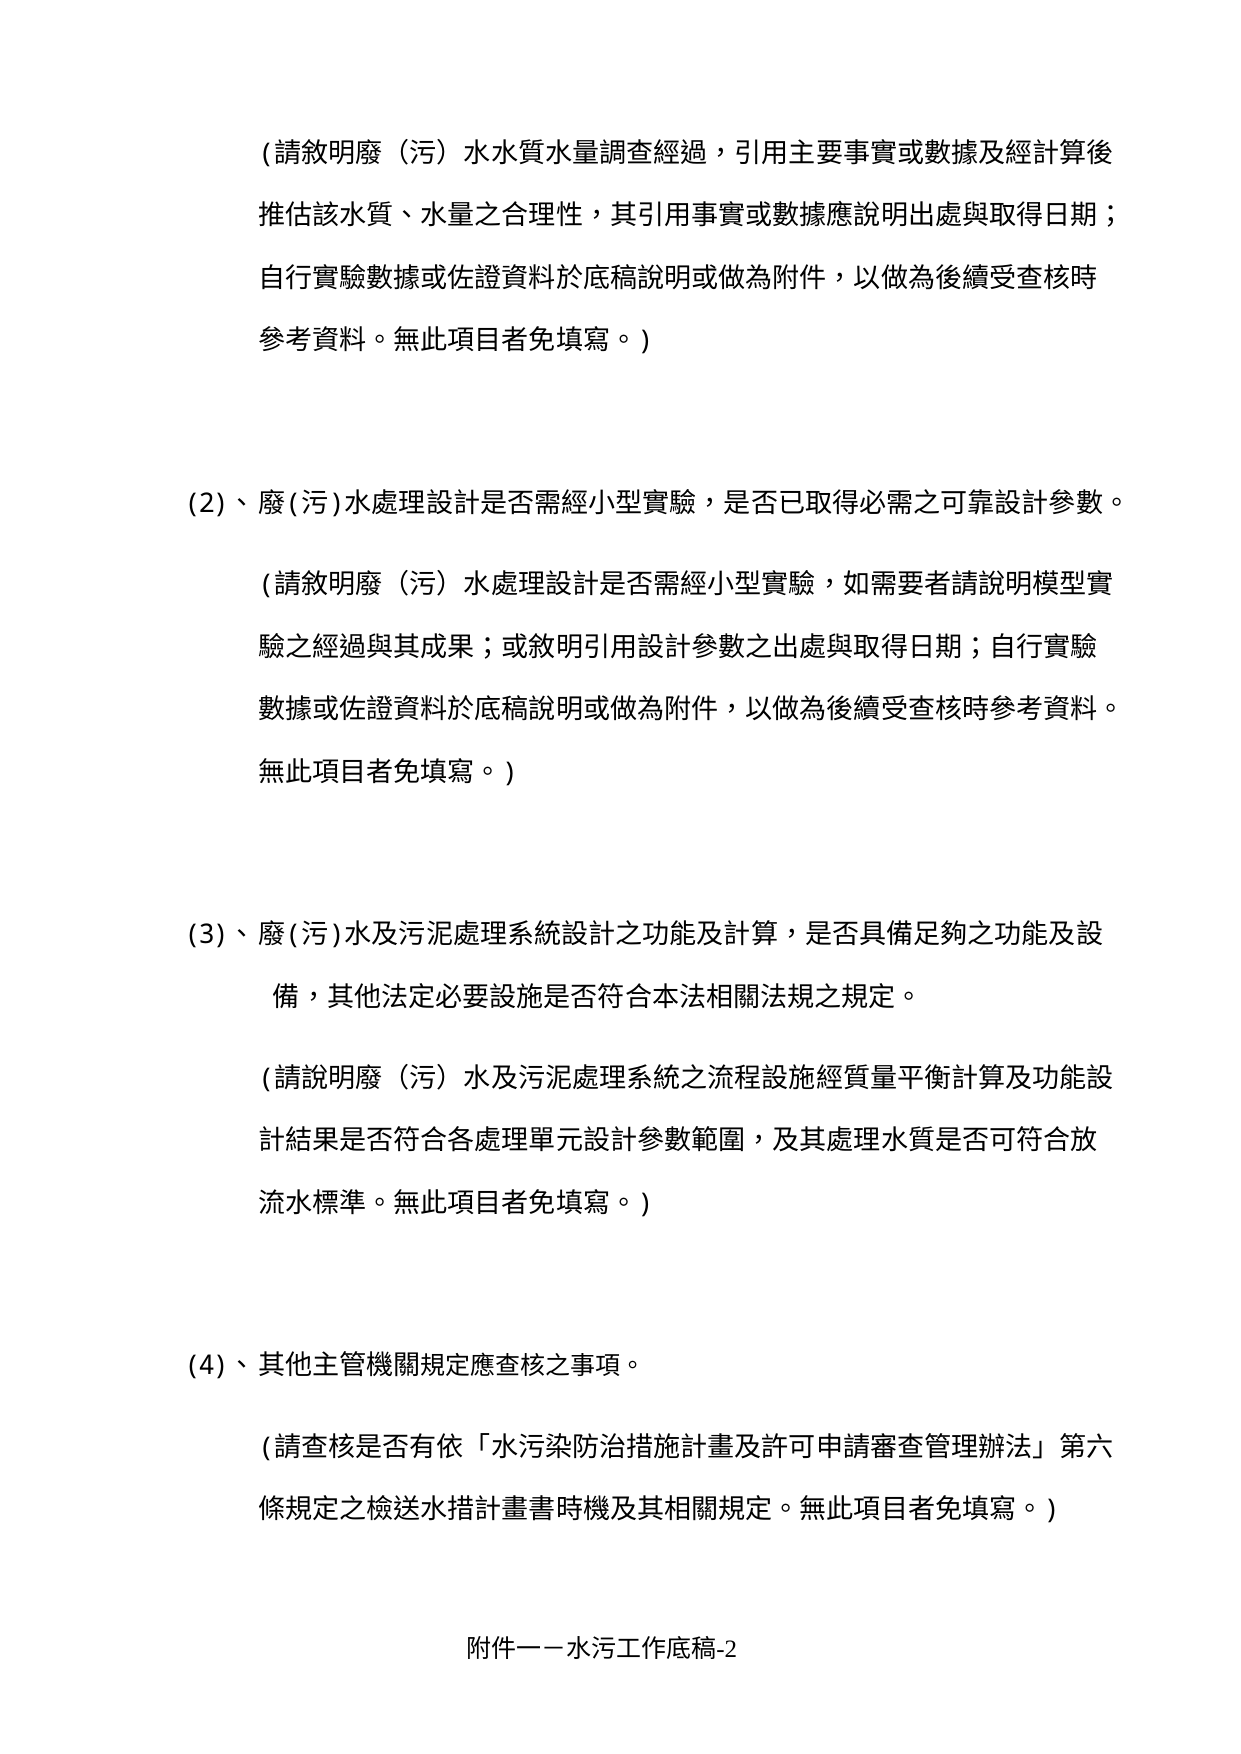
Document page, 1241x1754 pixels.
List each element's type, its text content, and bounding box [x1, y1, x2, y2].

text (請敘明廢（污）水水質水量調查經過，引用主要事實或數據及經計算後推估該水質、水量之合理性，其引用事實或數據應說明出處與取得日期；自行實驗數據或佐證資料於底稿說明或做為附件，以做為後續受查核時參考資料。無此項目者免填寫。) [258, 109, 1115, 359]
list 廢(污)水處理設計是否需經小型實驗，是否已取得必需之可靠設計參數。 [184, 459, 1115, 521]
list 廢(污)水及污泥處理系統設計之功能及計算，是否具備足夠之功能及設備，其他法定必要設施是否符合本法相關法規之規定。 [184, 890, 1115, 1015]
list 其他主管機關規定應查核之事項。 [184, 1321, 1115, 1384]
text (請查核是否有依「水污染防治措施計畫及許可申請審查管理辦法」第六條規定之檢送水措計畫書時機及其相關規定。無此項目者免填寫。) [258, 1402, 1115, 1527]
text (請敘明廢（污）水處理設計是否需經小型實驗，如需要者請說明模型實驗之經過與其成果；或敘明引用設計參數之出處與取得日期；自行實驗數據或佐證資料於底稿說明或做為附件，以做為後續受查核時參考資料。無此項目者免填寫。) [258, 540, 1115, 790]
text (請說明廢（污）水及污泥處理系統之流程設施經質量平衡計算及功能設計結果是否符合各處理單元設計參數範圍，及其處理水質是否可符合放流水標準。無此項目者免填寫。) [258, 1034, 1115, 1221]
